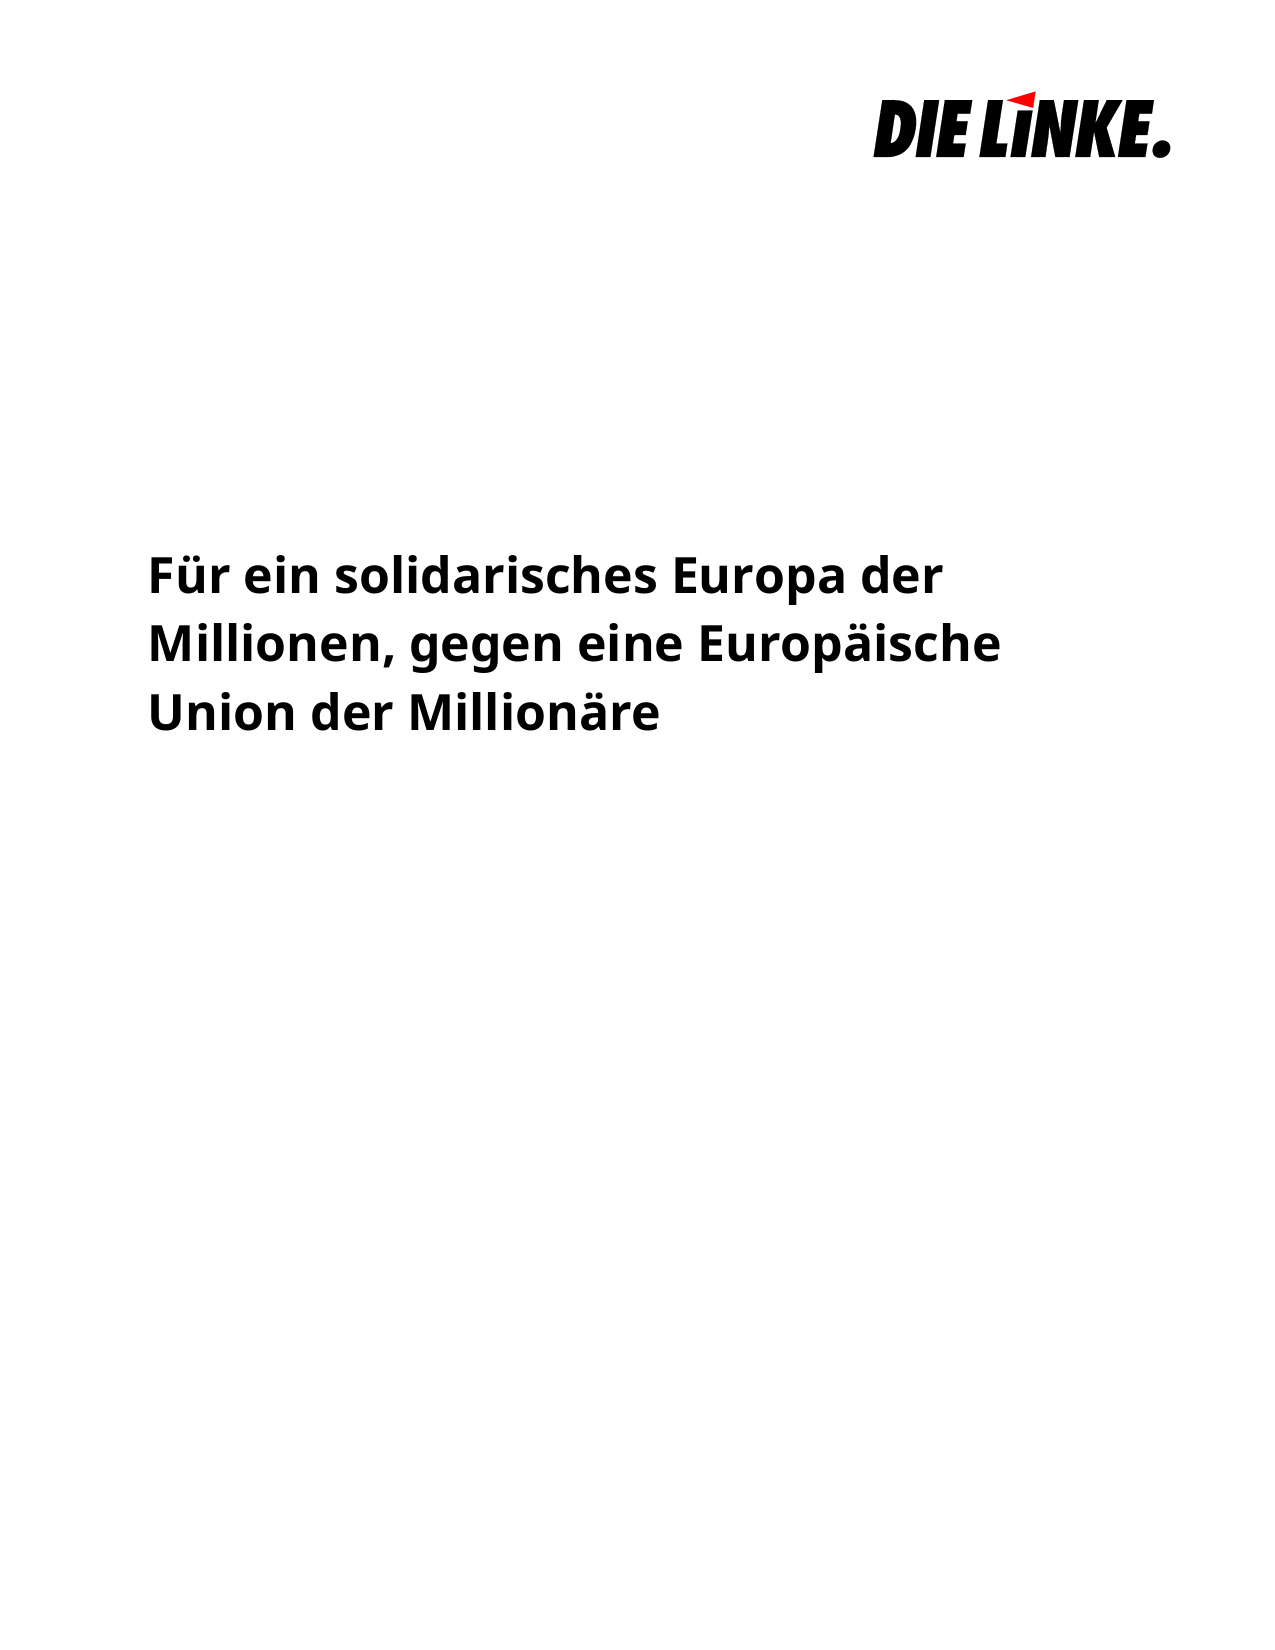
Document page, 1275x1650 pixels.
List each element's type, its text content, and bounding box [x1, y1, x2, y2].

subtitle Für ein solidarisches Europa der Millionen, gegen eine Europäische Union der Millionäre [148, 540, 1127, 744]
